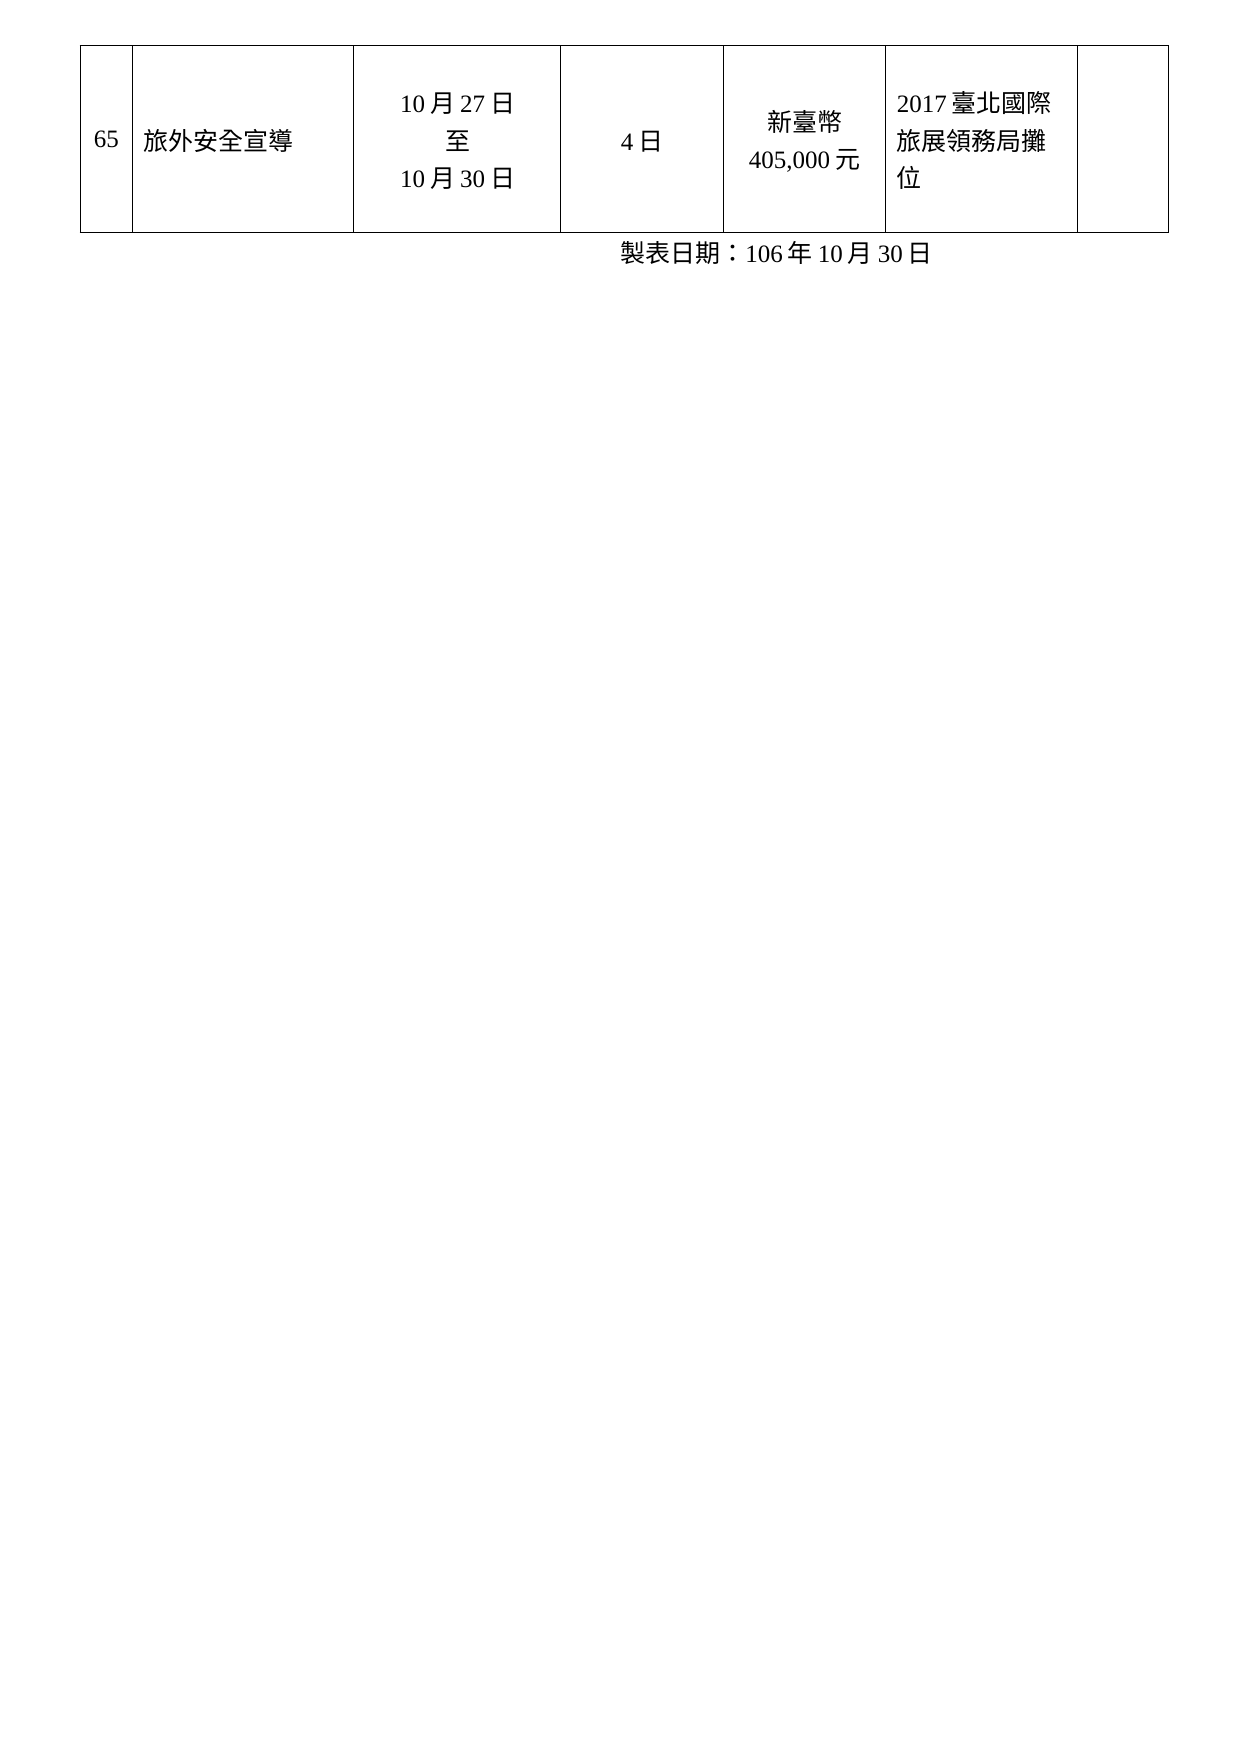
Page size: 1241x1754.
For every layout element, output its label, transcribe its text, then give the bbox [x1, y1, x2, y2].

table_cell 旅外安全宣導 [133, 46, 353, 232]
table_cell 2017臺北國際旅展領務局攤位 [886, 46, 1077, 232]
table_cell [1078, 46, 1168, 232]
table_cell 65 [81, 46, 132, 232]
text 製表日期：106年10月30日 [118, 233, 1122, 271]
table_cell 10月27日 至 10月30日 [354, 46, 560, 232]
table_cell 4日 [561, 46, 723, 232]
table_cell 新臺幣 405,000元 [724, 46, 885, 232]
